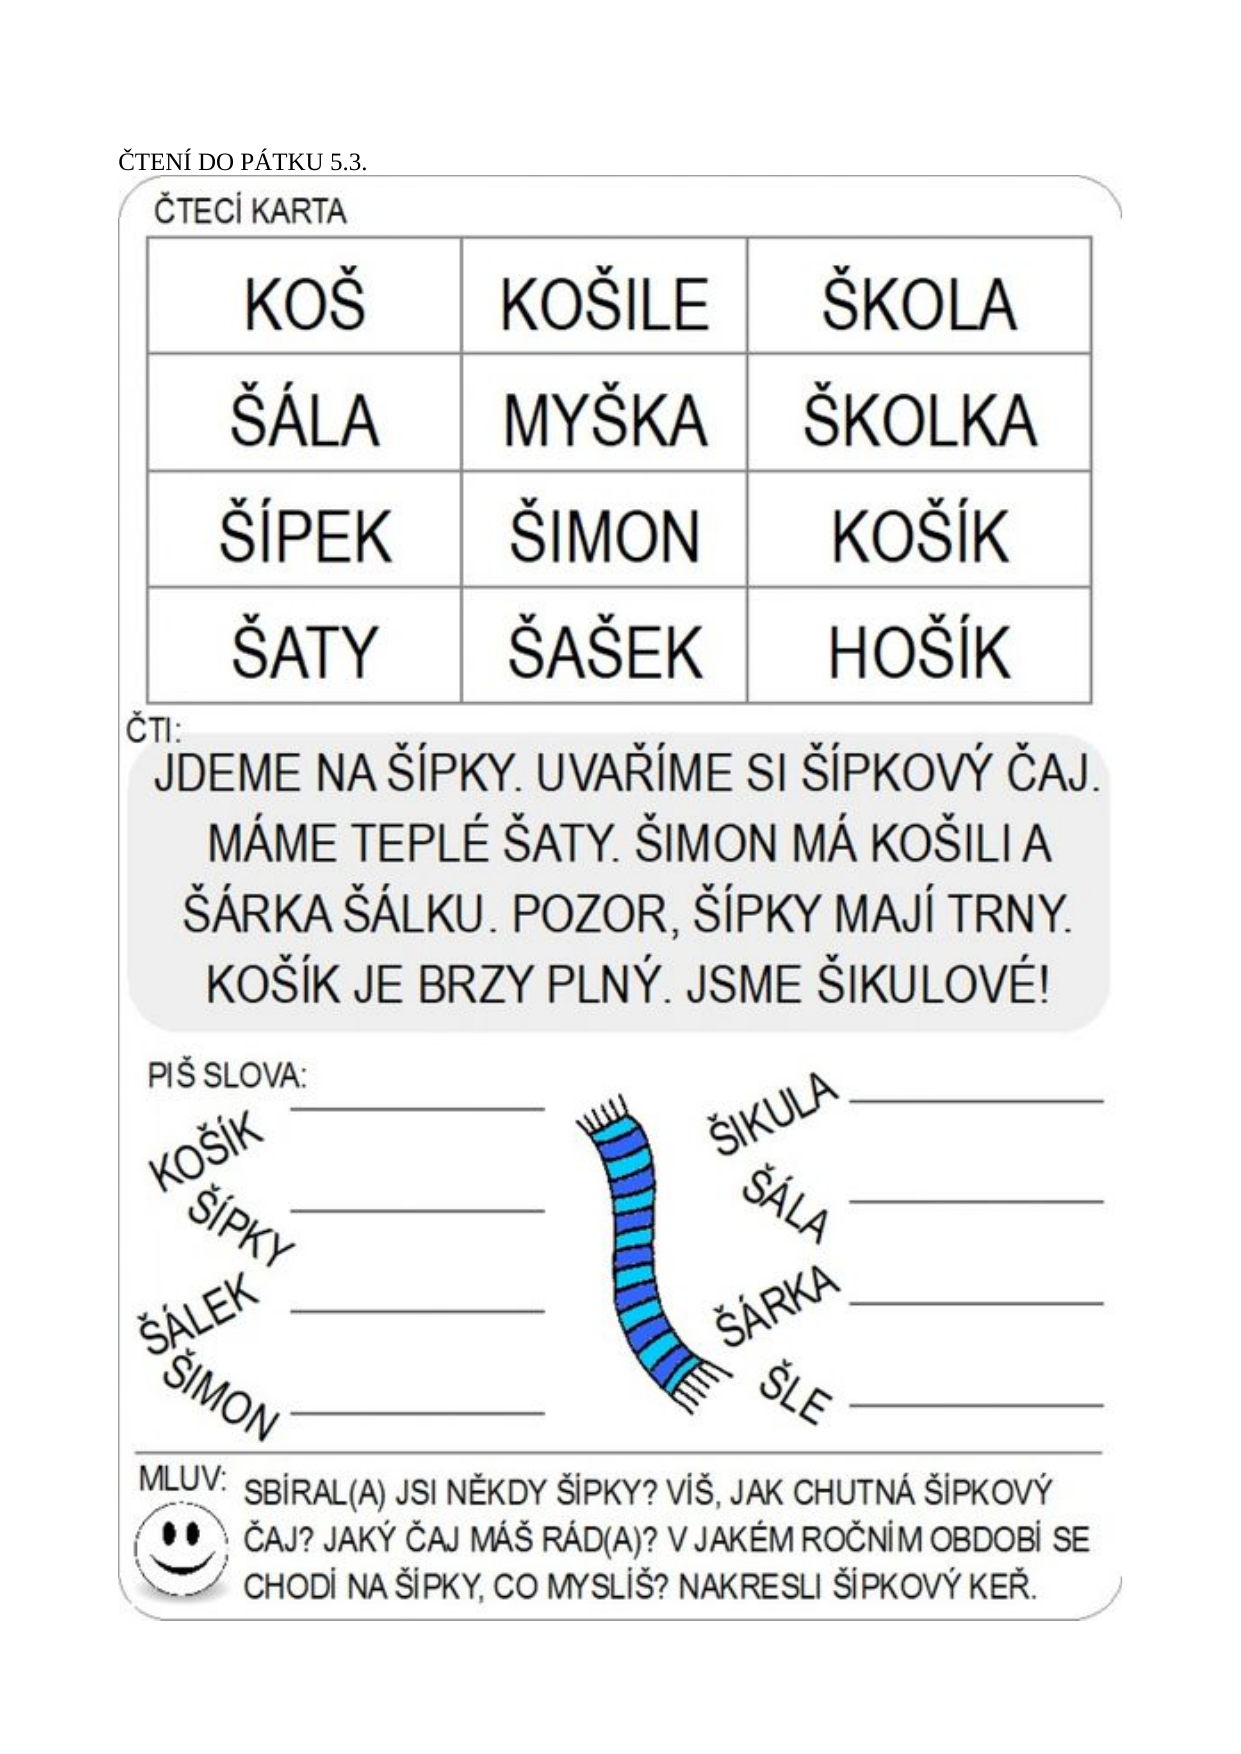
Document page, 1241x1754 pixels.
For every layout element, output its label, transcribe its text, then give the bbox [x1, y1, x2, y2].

text ČTENÍ DO PÁTKU 5.3. [118, 147, 1122, 175]
picture [118, 175, 1123, 1621]
